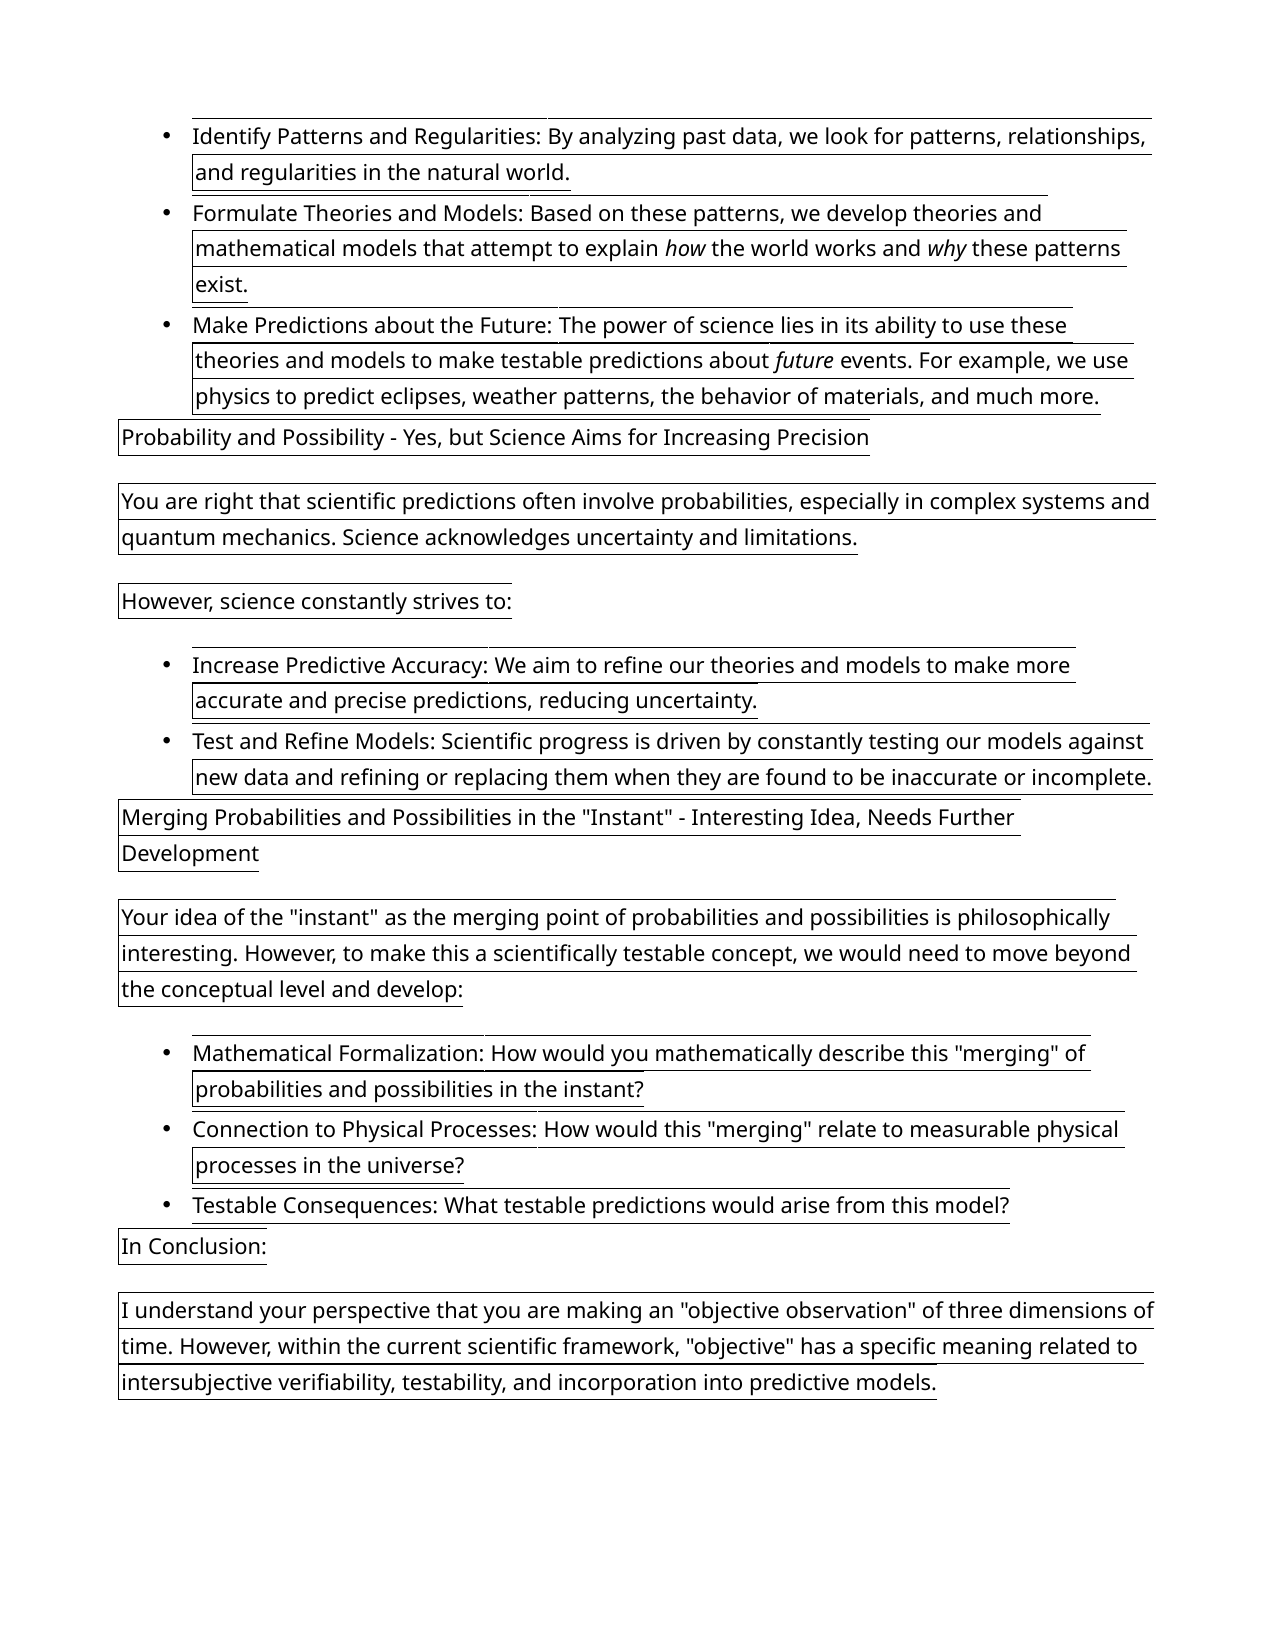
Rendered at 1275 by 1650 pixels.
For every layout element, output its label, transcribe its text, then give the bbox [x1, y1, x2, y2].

text Merging Probabilities and Possibilities in the "Instant" - Interesting Idea, Needs Further Development [119, 799, 1157, 871]
list Connection to Physical Processes: How would this "merging" relate to measurable physical processes in the universe? [162, 1111, 1157, 1183]
text You are right that scientific predictions often involve probabilities, especially in complex systems and [119, 483, 1157, 519]
list Test and Refine Models: Scientific progress is driven by constantly testing our models against new data and refining or replacing them when they are found to be inaccurate or incomplete. [162, 723, 1157, 794]
text Your idea of the "instant" as the merging point of probabilities and possibilities is philosophically interesting. However, to make this a scientifically testable concept, we would need to move beyond the conceptual level and develop: [119, 899, 1157, 1007]
list Identify Patterns and Regularities: By analyzing past data, we look for patterns, relationships, and regularities in the natural world. [162, 118, 1157, 190]
list Mathematical Formalization: How would you mathematically describe this "merging" of probabilities and possibilities in the instant? [162, 1035, 1157, 1106]
text quantum mechanics. Science acknowledges uncertainty and limitations. [119, 520, 1157, 554]
list Formulate Theories and Models: Based on these patterns, we develop theories and mathematical models that attempt to explain how the world works and why these patterns exist. [162, 194, 1157, 302]
text Probability and Possibility - Yes, but Science Aims for Increasing Precision [119, 419, 1157, 455]
text I understand your perspective that you are making an "objective observation" of three dimensions of time. However, within the current scientific framework, "objective" has a specific meaning related to intersubjective verifiability, testability, and incorporation into predictive models. [119, 1292, 1157, 1399]
text In Conclusion: [119, 1228, 1157, 1264]
list Testable Consequences: What testable predictions would arise from this model? [162, 1187, 1157, 1223]
text However, science constantly strives to: [119, 583, 1157, 618]
list Make Predictions about the Future: The power of science lies in its ability to use these theories and models to make testable predictions about future events. For example, we use physics to predict eclipses, weather patterns, the behavior of materials, and much more. [162, 307, 1157, 414]
list Increase Predictive Accuracy: We aim to refine our theories and models to make more accurate and precise predictions, reducing uncertainty. [162, 647, 1157, 718]
